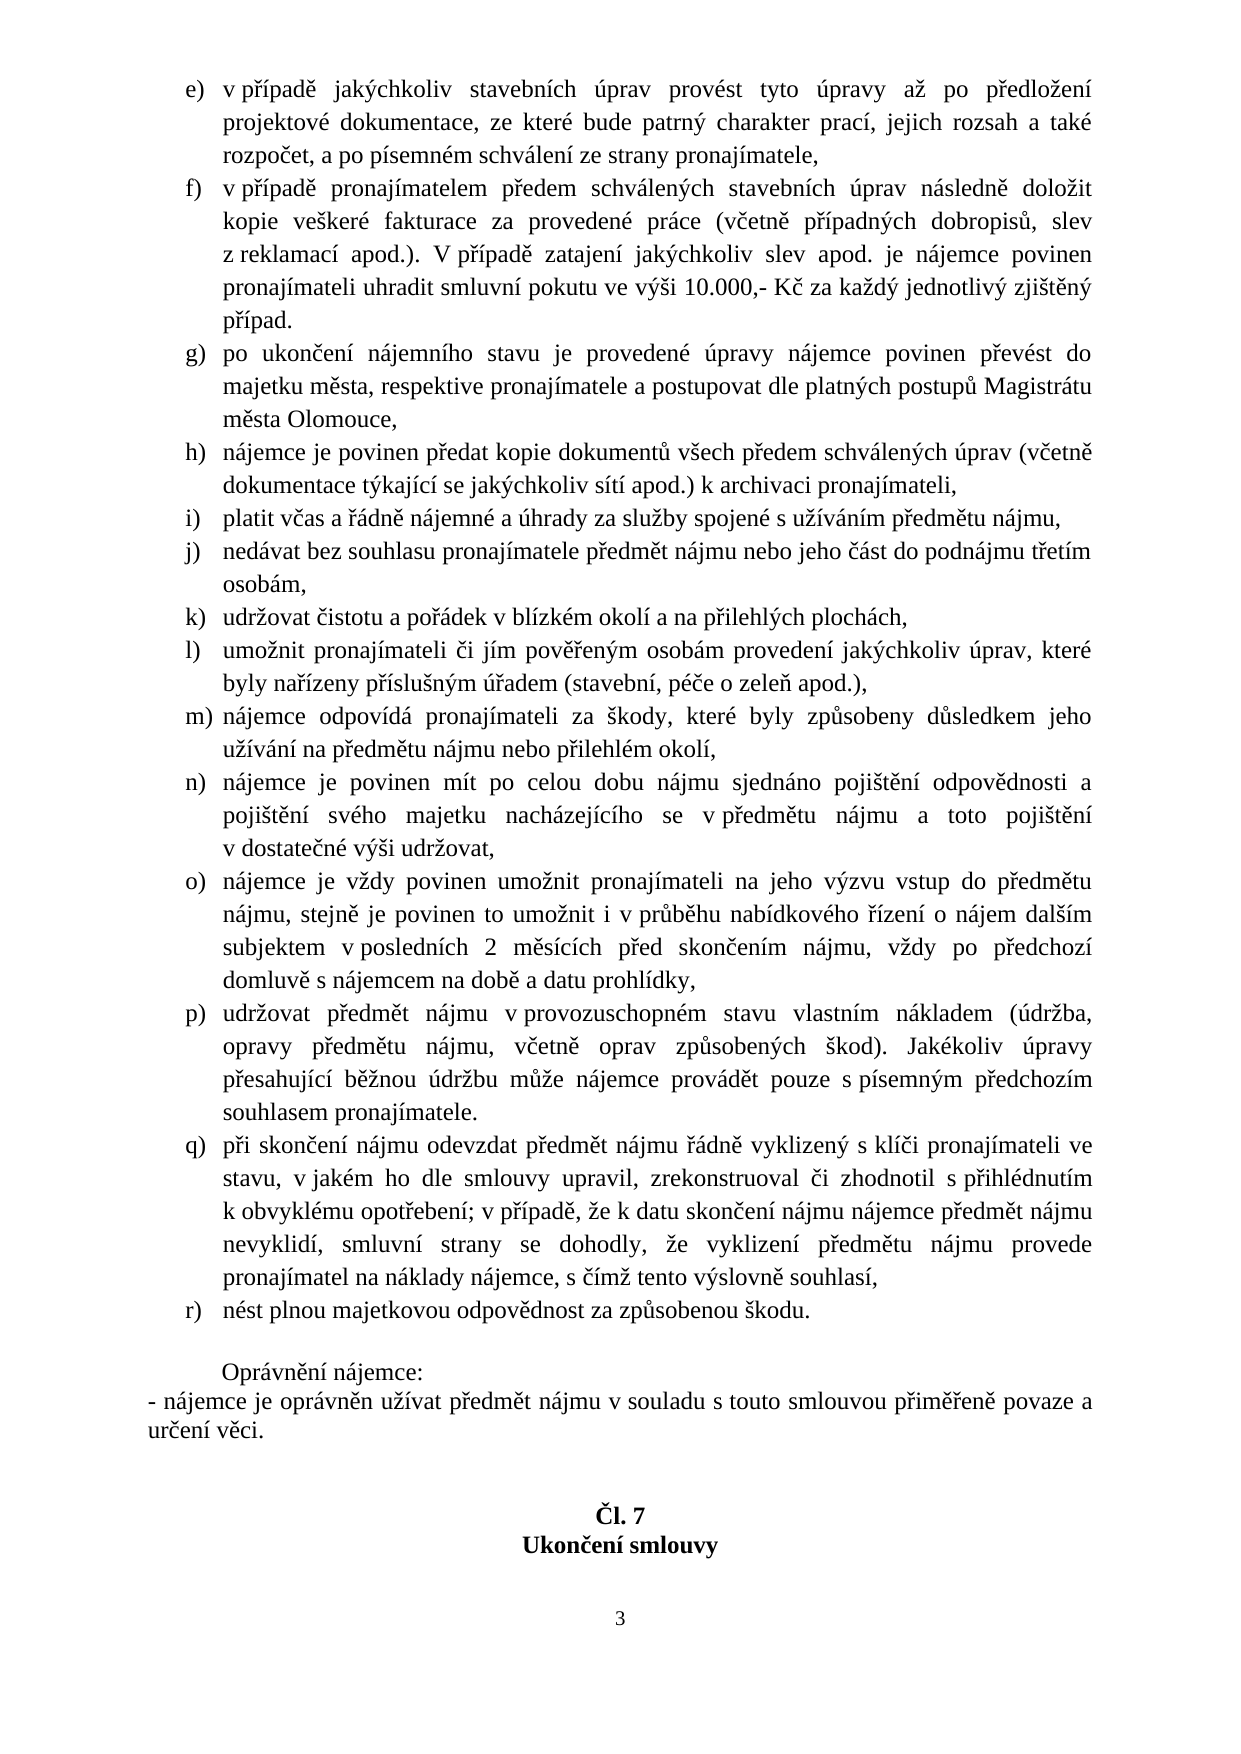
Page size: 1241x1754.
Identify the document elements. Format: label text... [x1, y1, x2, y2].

list v případě jakýchkoliv stavebních úprav provést tyto úpravy až po předložení projektové dokumentace, ze které bude patrný charakter prací, jejich rozsah a také rozpočet, a po písemném schválení ze strany pronajímatele, [185, 74, 1093, 168]
list nájemce je povinen předat kopie dokumentů všech předem schválených úprav (včetně dokumentace týkající se jakýchkoliv sítí apod.) k archivaci pronajímateli, [185, 437, 1093, 499]
text Oprávnění nájemce: [148, 1357, 1093, 1386]
list nájemce odpovídá pronajímateli za škody, které byly způsobeny důsledkem jeho užívání na předmětu nájmu nebo přilehlém okolí, [185, 701, 1093, 763]
list v případě pronajímatelem předem schválených stavebních úprav následně doložit kopie veškeré fakturace za provedené práce (včetně případných dobropisů, slev z reklamací apod.). V případě zatajení jakýchkoliv slev apod. je nájemce povinen pronajímateli uhradit smluvní pokutu ve výši 10.000,- Kč za každý jednotlivý zjištěný případ. [185, 173, 1093, 334]
list po ukončení nájemního stavu je provedené úpravy nájemce povinen převést do majetku města, respektive pronajímatele a postupovat dle platných postupů Magistrátu města Olomouce, [185, 338, 1093, 433]
list udržovat čistotu a pořádek v blízkém okolí a na přilehlých plochách, [185, 602, 1093, 631]
list udržovat předmět nájmu v provozuschopném stavu vlastním nákladem (údržba, opravy předmětu nájmu, včetně oprav způsobených škod). Jakékoliv úpravy přesahující běžnou údržbu může nájemce provádět pouze s písemným předchozím souhlasem pronajímatele. [185, 998, 1093, 1126]
text Ukončení smlouvy [148, 1530, 1093, 1558]
text - nájemce je oprávněn užívat předmět nájmu v souladu s touto smlouvou přiměřeně povaze a určení věci. [148, 1386, 1093, 1443]
list nést plnou majetkovou odpovědnost za způsobenou škodu. [185, 1296, 1093, 1324]
list nájemce je povinen mít po celou dobu nájmu sjednáno pojištění odpovědnosti a pojištění svého majetku nacházejícího se v předmětu nájmu a toto pojištění v dostatečné výši udržovat, [185, 767, 1093, 862]
list nájemce je vždy povinen umožnit pronajímateli na jeho výzvu vstup do předmětu nájmu, stejně je povinen to umožnit i v průběhu nabídkového řízení o nájem dalším subjektem v posledních 2 měsících před skončením nájmu, vždy po předchozí domluvě s nájemcem na době a datu prohlídky, [185, 866, 1093, 994]
list při skončení nájmu odevzdat předmět nájmu řádně vyklizený s klíči pronajímateli ve stavu, v jakém ho dle smlouvy upravil, zrekonstruoval či zhodnotil s přihlédnutím k obvyklému opotřebení; v případě, že k datu skončení nájmu nájemce předmět nájmu nevyklidí, smluvní strany se dohodly, že vyklizení předmětu nájmu provede pronajímatel na náklady nájemce, s čímž tento výslovně souhlasí, [185, 1130, 1093, 1291]
text Čl. 7 [148, 1501, 1093, 1530]
list nedávat bez souhlasu pronajímatele předmět nájmu nebo jeho část do podnájmu třetím osobám, [185, 536, 1093, 598]
list umožnit pronajímateli či jím pověřeným osobám provedení jakýchkoliv úprav, které byly nařízeny příslušným úřadem (stavební, péče o zeleň apod.), [185, 635, 1093, 697]
list platit včas a řádně nájemné a úhrady za služby spojené s užíváním předmětu nájmu, [185, 503, 1093, 532]
